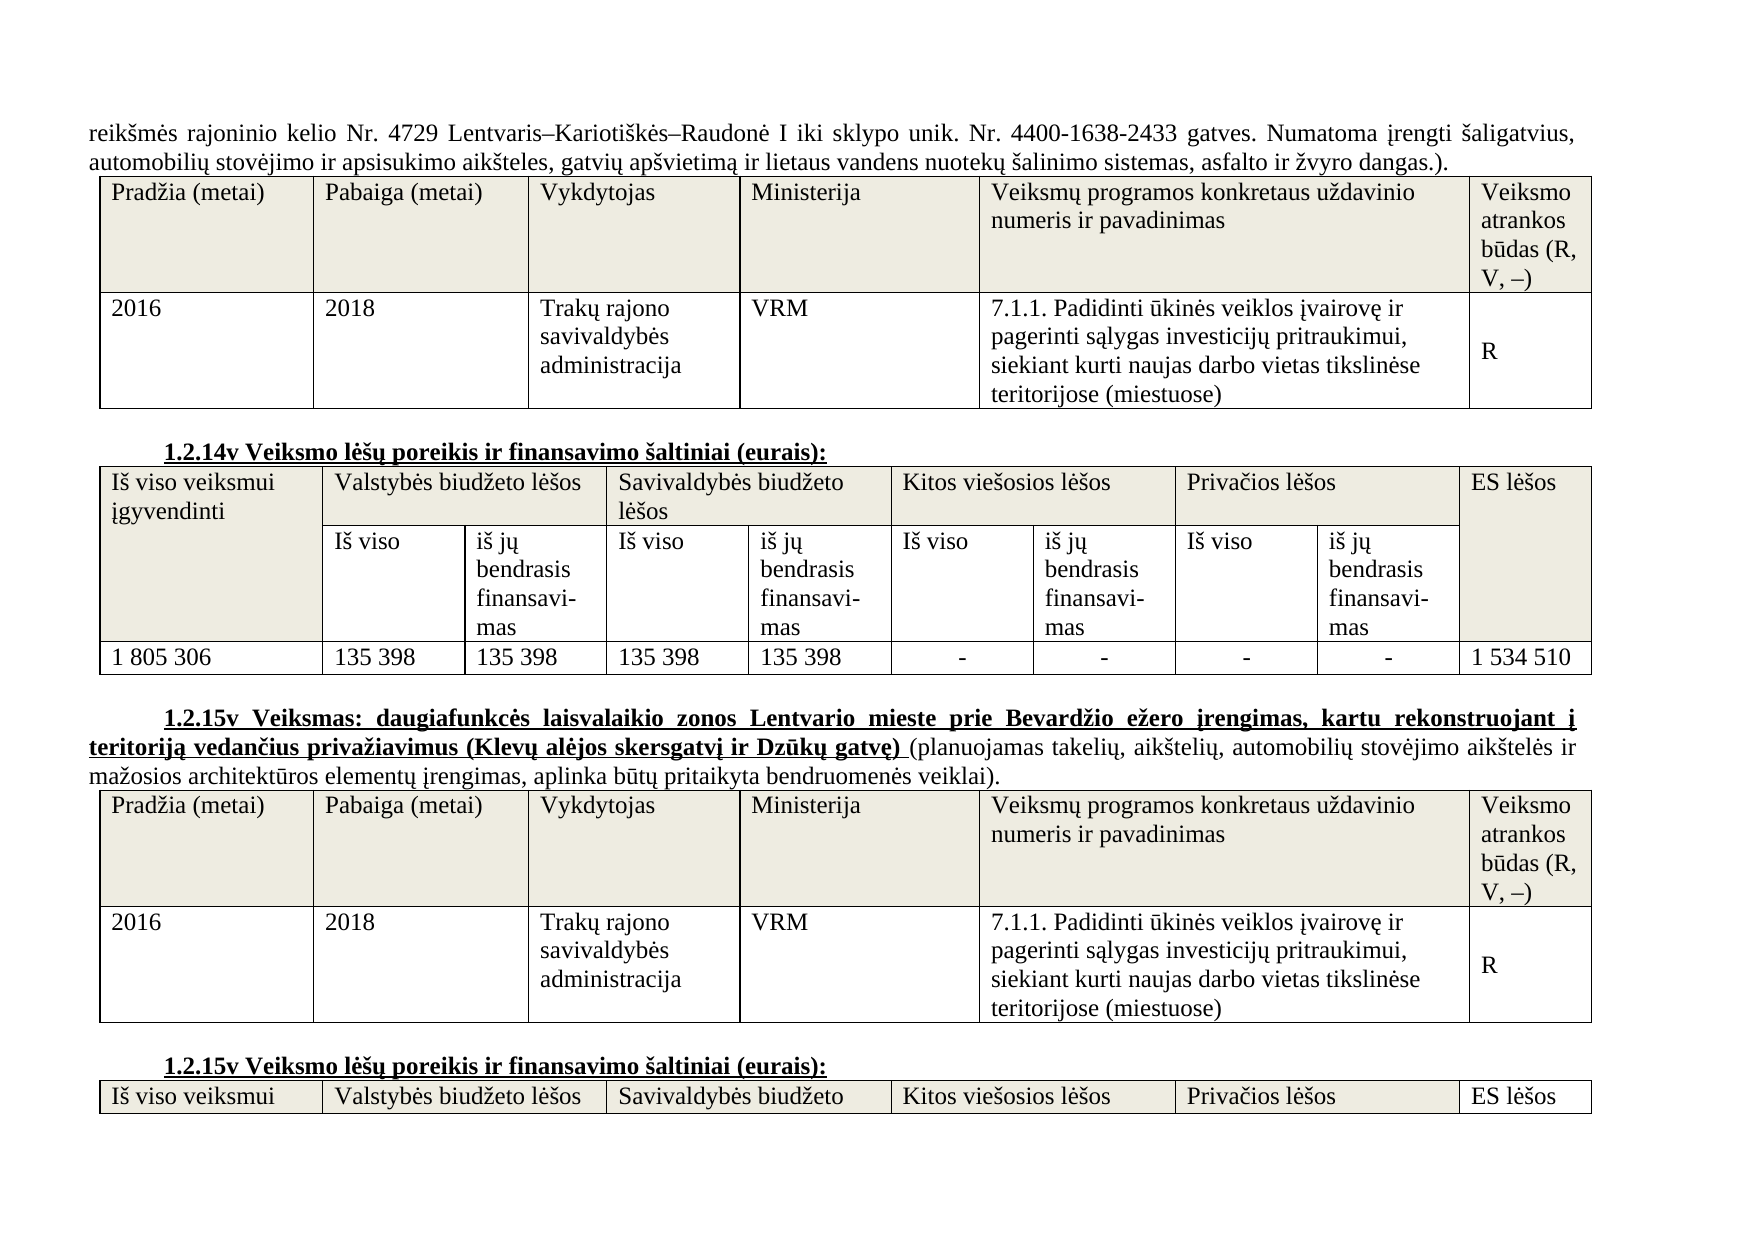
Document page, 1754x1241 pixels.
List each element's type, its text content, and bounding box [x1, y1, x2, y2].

table_header Vykdytojas [529, 177, 739, 292]
table_header ES lėšos [1460, 467, 1591, 641]
table_cell 2018 [314, 293, 528, 408]
text 1.2.15v Veiksmo lėšų poreikis ir finansavimo šaltiniai (eurais): [89, 1051, 1577, 1080]
table_header Ministerija [741, 177, 979, 292]
table_header Ministerija [741, 791, 979, 906]
table_header Kitos viešosios lėšos [892, 1081, 1175, 1113]
table_cell R [1470, 293, 1591, 408]
table_cell VRM [741, 293, 979, 408]
table_header ES lėšos [1460, 1081, 1591, 1113]
table_cell Trakų rajono savivaldybės administracija [529, 293, 739, 408]
table_header Vykdytojas [529, 791, 739, 906]
table_header Pradžia (metai) [101, 791, 313, 906]
table_cell - [892, 642, 1033, 673]
table_cell 7.1.1. Padidinti ūkinės veiklos įvairovę ir pagerinti sąlygas investicijų pritraukimui, siekiant kurti naujas darbo vietas tikslinėse teritorijose (miestuose) [980, 293, 1469, 408]
table_header Privačios lėšos [1176, 467, 1459, 525]
table_cell - [1034, 642, 1175, 673]
table_cell Iš viso [892, 526, 1033, 641]
table_cell Iš viso [607, 526, 748, 641]
table_header Privačios lėšos [1176, 1081, 1459, 1113]
table_cell 1 805 306 [101, 642, 322, 673]
table_header Pabaiga (metai) [314, 177, 528, 292]
table_cell iš jų bendrasis finansavi- mas [749, 526, 891, 641]
table_cell - [1318, 642, 1459, 673]
table_header Veiksmo atrankos būdas (R, V, –) [1470, 177, 1591, 292]
table_cell 135 398 [466, 642, 606, 673]
table_cell iš jų bendrasis finansavi- mas [466, 526, 606, 641]
table_cell Iš viso [1176, 526, 1317, 641]
text reikšmės rajoninio kelio Nr. 4729 Lentvaris–Kariotiškės–Raudonė I iki sklypo unik. Nr. 4400-1638-2433 gatves. Numatoma įrengti šaligatvius, automobilių stovėjimo ir apsisukimo aikšteles, gatvių apšvietimą ir lietaus vandens nuotekų šalinimo sistemas, asfalto ir žvyro dangas.). [89, 118, 1577, 176]
table_cell 135 398 [323, 642, 464, 673]
table_header Iš viso veiksmui [101, 1081, 322, 1113]
table_header Veiksmo atrankos būdas (R, V, –) [1470, 791, 1591, 906]
table_cell 1 534 510 [1460, 642, 1591, 673]
table_header Iš viso veiksmui įgyvendinti [101, 467, 322, 641]
table_header Savivaldybės biudžeto lėšos [607, 467, 891, 525]
table_cell iš jų bendrasis finansavi- mas [1318, 526, 1459, 641]
table_header Pradžia (metai) [101, 177, 313, 292]
table_header Valstybės biudžeto lėšos [323, 1081, 606, 1113]
table_cell VRM [741, 907, 979, 1022]
text 1.2.15v Veiksmas: daugiafunkcės laisvalaikio zonos Lentvario mieste prie Bevardžio ežero įrengimas, kartu rekonstruojant į teritoriją vedančius privažiavimus (Klevų alėjos skersgatvį ir Dzūkų gatvę) (planuojamas takelių, aikštelių, automobilių stovėjimo aikštelės ir mažosios architektūros elementų įrengimas, aplinka būtų pritaikyta bendruomenės veiklai). [89, 703, 1577, 789]
table_cell 2018 [314, 907, 528, 1022]
table_header Veiksmų programos konkretaus uždavinio numeris ir pavadinimas [980, 177, 1469, 292]
table_header Veiksmų programos konkretaus uždavinio numeris ir pavadinimas [980, 791, 1469, 906]
table_cell Trakų rajono savivaldybės administracija [529, 907, 739, 1022]
table_cell 2016 [101, 293, 313, 408]
table_cell 135 398 [607, 642, 748, 673]
table_cell 135 398 [749, 642, 891, 673]
table_cell - [1176, 642, 1317, 673]
table_cell iš jų bendrasis finansavi- mas [1034, 526, 1175, 641]
table_header Valstybės biudžeto lėšos [323, 467, 606, 525]
table_header Kitos viešosios lėšos [892, 467, 1175, 525]
text 1.2.14v Veiksmo lėšų poreikis ir finansavimo šaltiniai (eurais): [89, 437, 1577, 466]
table_cell R [1470, 907, 1591, 1022]
table_header Pabaiga (metai) [314, 791, 528, 906]
table_header Savivaldybės biudžeto [607, 1081, 891, 1113]
table_cell Iš viso [323, 526, 464, 641]
table_cell 2016 [101, 907, 313, 1022]
table_cell 7.1.1. Padidinti ūkinės veiklos įvairovę ir pagerinti sąlygas investicijų pritraukimui, siekiant kurti naujas darbo vietas tikslinėse teritorijose (miestuose) [980, 907, 1469, 1022]
